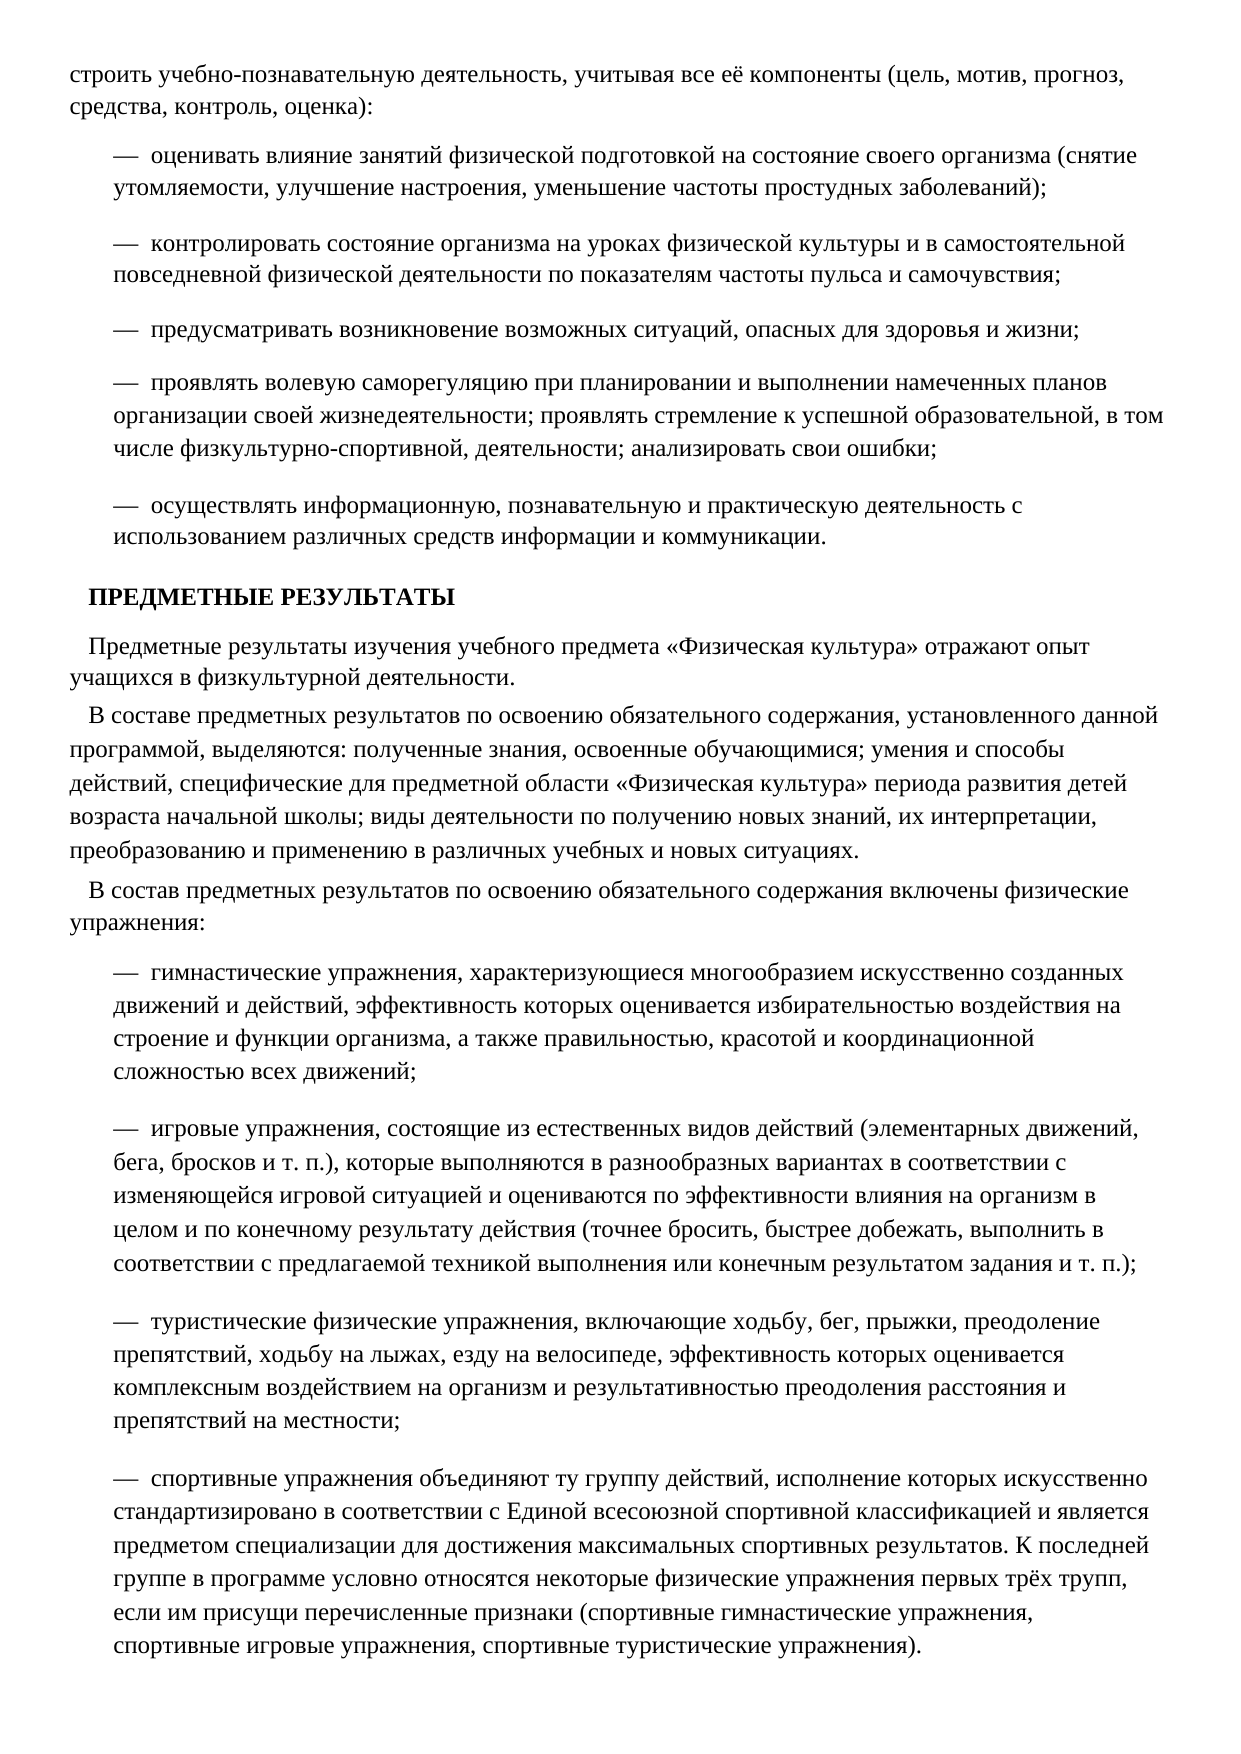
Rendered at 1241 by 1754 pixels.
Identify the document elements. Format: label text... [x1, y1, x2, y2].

text — туристические физические упражнения, включающие ходьбу, бег, прыжки, преодоление препятствий, ходьбу на лыжах, езду на велосипеде, эффективность которых оценивается комплексным воздействием на организм и результативностью преодоления расстояния и препятствий на местности; [113, 1306, 1107, 1434]
text строить учебно-познавательную деятельность, учитывая все её компоненты (цель, мотив, прогноз, средства, контроль, оценка): [69, 59, 1137, 119]
text — игровые упражнения, состоящие из естественных видов действий (элементарных движений, бега, бросков и т. п.), которые выполняются в разнообразных вариантах в соответствии с изменяющейся игровой ситуацией и оцениваются по эффективности влияния на организм в целом и по конечному результату действия (точнее бросить, быстрее добежать, выполнить в соответствии с предлагаемой техникой выполнения или конечным результатом задания и т. п.); [113, 1113, 1152, 1276]
text — гимнастические упражнения, характеризующиеся многообразием искусственно созданных движений и действий, эффективность которых оценивается избирательностью воздействия на строение и функции организма, а также правильностью, красотой и координационной сложностью всех движений; [113, 957, 1137, 1084]
text — оценивать влияние занятий физической подготовкой на состояние своего организма (снятие утомляемости, улучшение настроения, уменьшение частоты простудных заболеваний); [113, 141, 1152, 201]
text — осуществлять информационную, познавательную и практическую деятельность с использованием различных средств информации и коммуникации. [113, 490, 1032, 550]
text — контролировать состояние организма на уроках физической культуры и в самостоятельной повседневной физической деятельности по показателям частоты пульса и самочувствия; [113, 228, 1137, 288]
text В составе предметных результатов по освоению обязательного содержания, установленного данной программой, выделяются: полученные знания, освоенные обучающимися; умения и способы действий, специфические для предметной области «Физическая культура» периода развития детей возраста начальной школы; виды деятельности по получению новых знаний, их интерпретации, преобразованию и применению в различных учебных и новых ситуациях. [69, 701, 1167, 863]
text Предметные результаты изучения учебного предмета «Физическая культура» отражают опыт учащихся в физкультурной деятельности. [69, 631, 1092, 691]
text В состав предметных результатов по освоению обязательного содержания включены физические упражнения: [69, 876, 1137, 936]
text — проявлять волевую саморегуляцию при планировании и выполнении намеченных планов организации своей жизнедеятельности; проявлять стремление к успешной образовательной, в том числе физкультурно-спортивной, деятельности; анализировать свои ошибки; [113, 367, 1167, 461]
text ПРЕДМЕТНЫЕ РЕЗУЛЬТАТЫ [88, 584, 1167, 611]
text — предусматривать возникновение возможных ситуаций, опасных для здоровья и жизни; [113, 315, 1167, 342]
text — спортивные упражнения объединяют ту группу действий, исполнение которых искусственно стандартизировано в соответствии с Единой всесоюзной спортивной классификацией и является предметом специализации для достижения максимальных спортивных результатов. К последней группе в программе условно относятся некоторые физические упражнения первых трёх трупп, если им присущи перечисленные признаки (спортивные гимнастические упражнения, спортивные игровые упражнения, спортивные туристические упражнения). [113, 1463, 1152, 1659]
